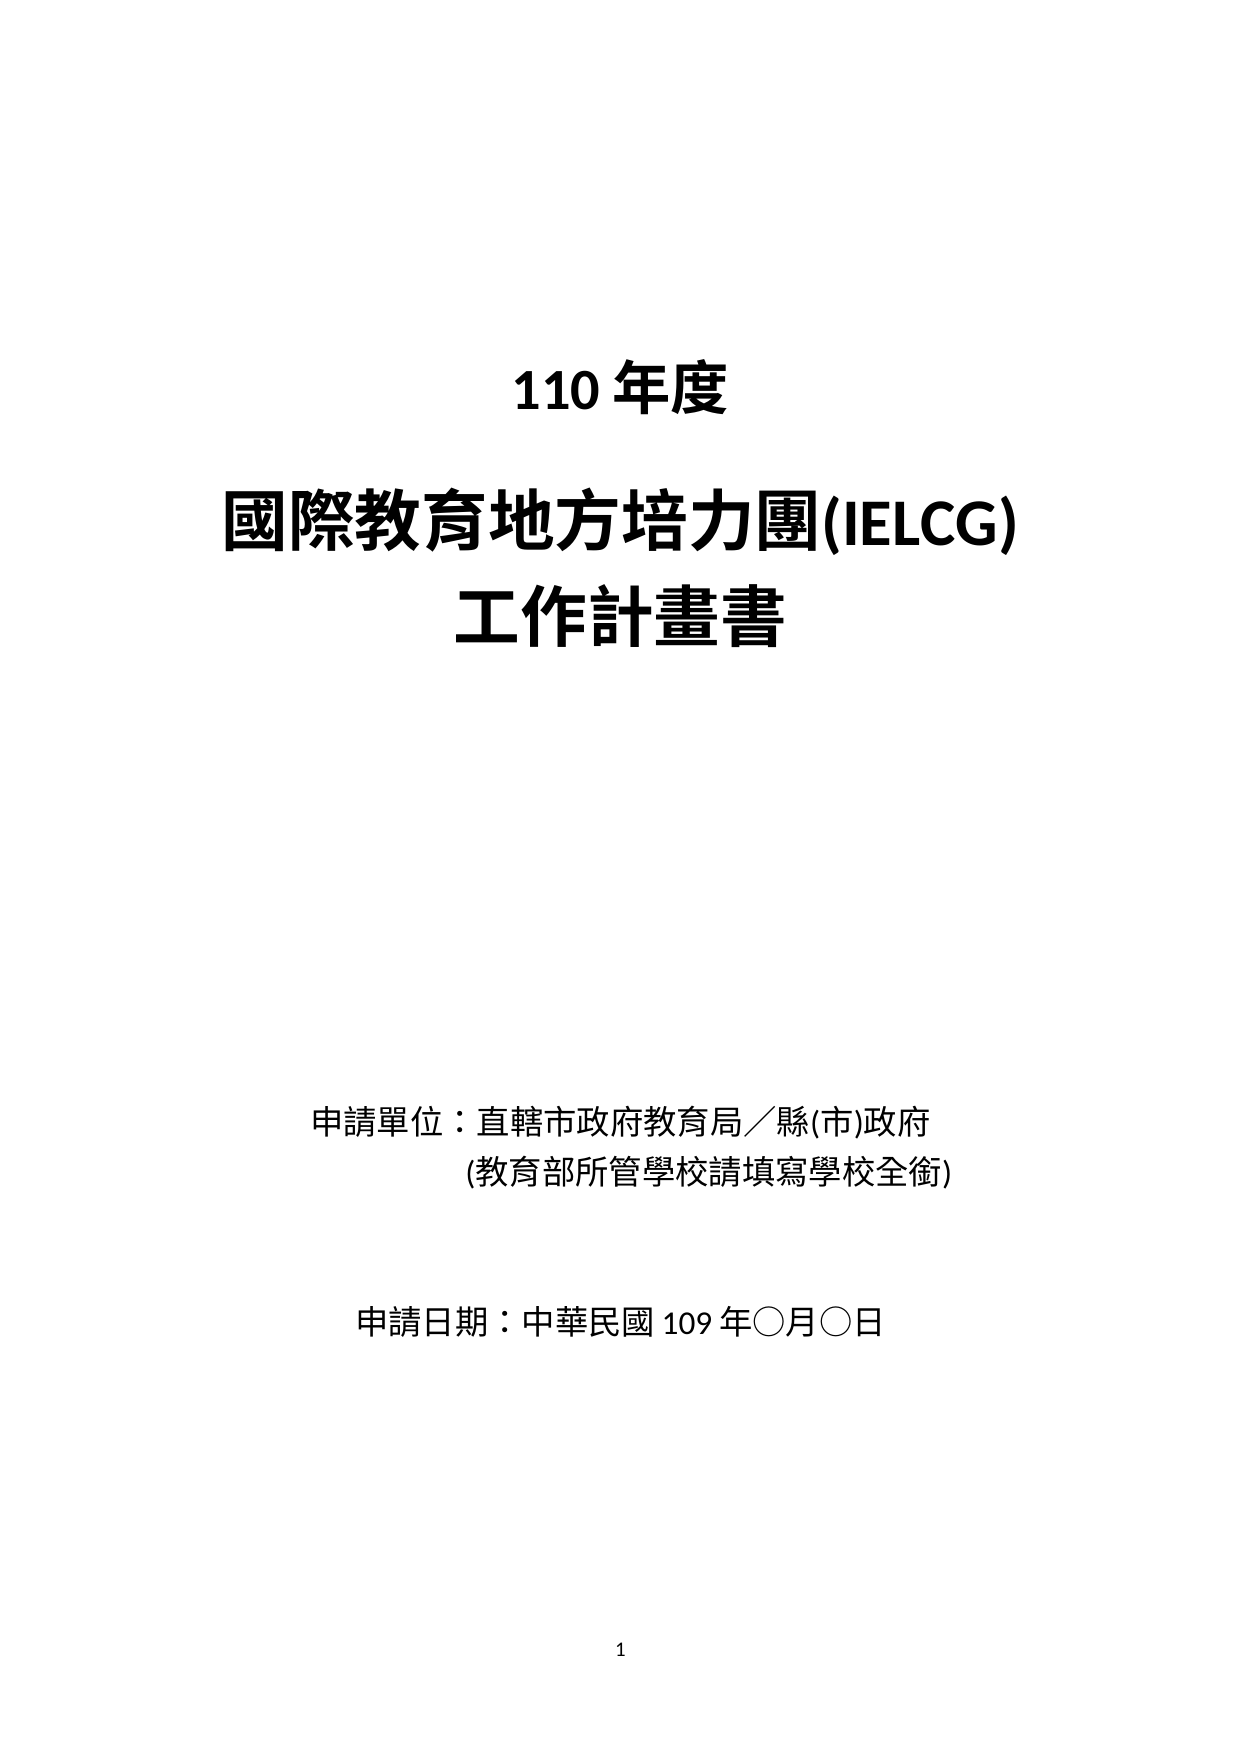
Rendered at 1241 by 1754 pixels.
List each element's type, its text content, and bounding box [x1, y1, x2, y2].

text 工作計畫書 [118, 564, 1122, 661]
text 國際教育地方培力團(IELCG) [118, 468, 1122, 564]
text 申請日期：中華民國109年○月○日 [118, 1294, 1122, 1344]
text 申請單位：直轄市政府教育局／縣(市)政府 [118, 1094, 1122, 1144]
text 110年度 [118, 342, 1122, 426]
text (教育部所管學校請填寫學校全銜) [206, 1144, 1122, 1194]
